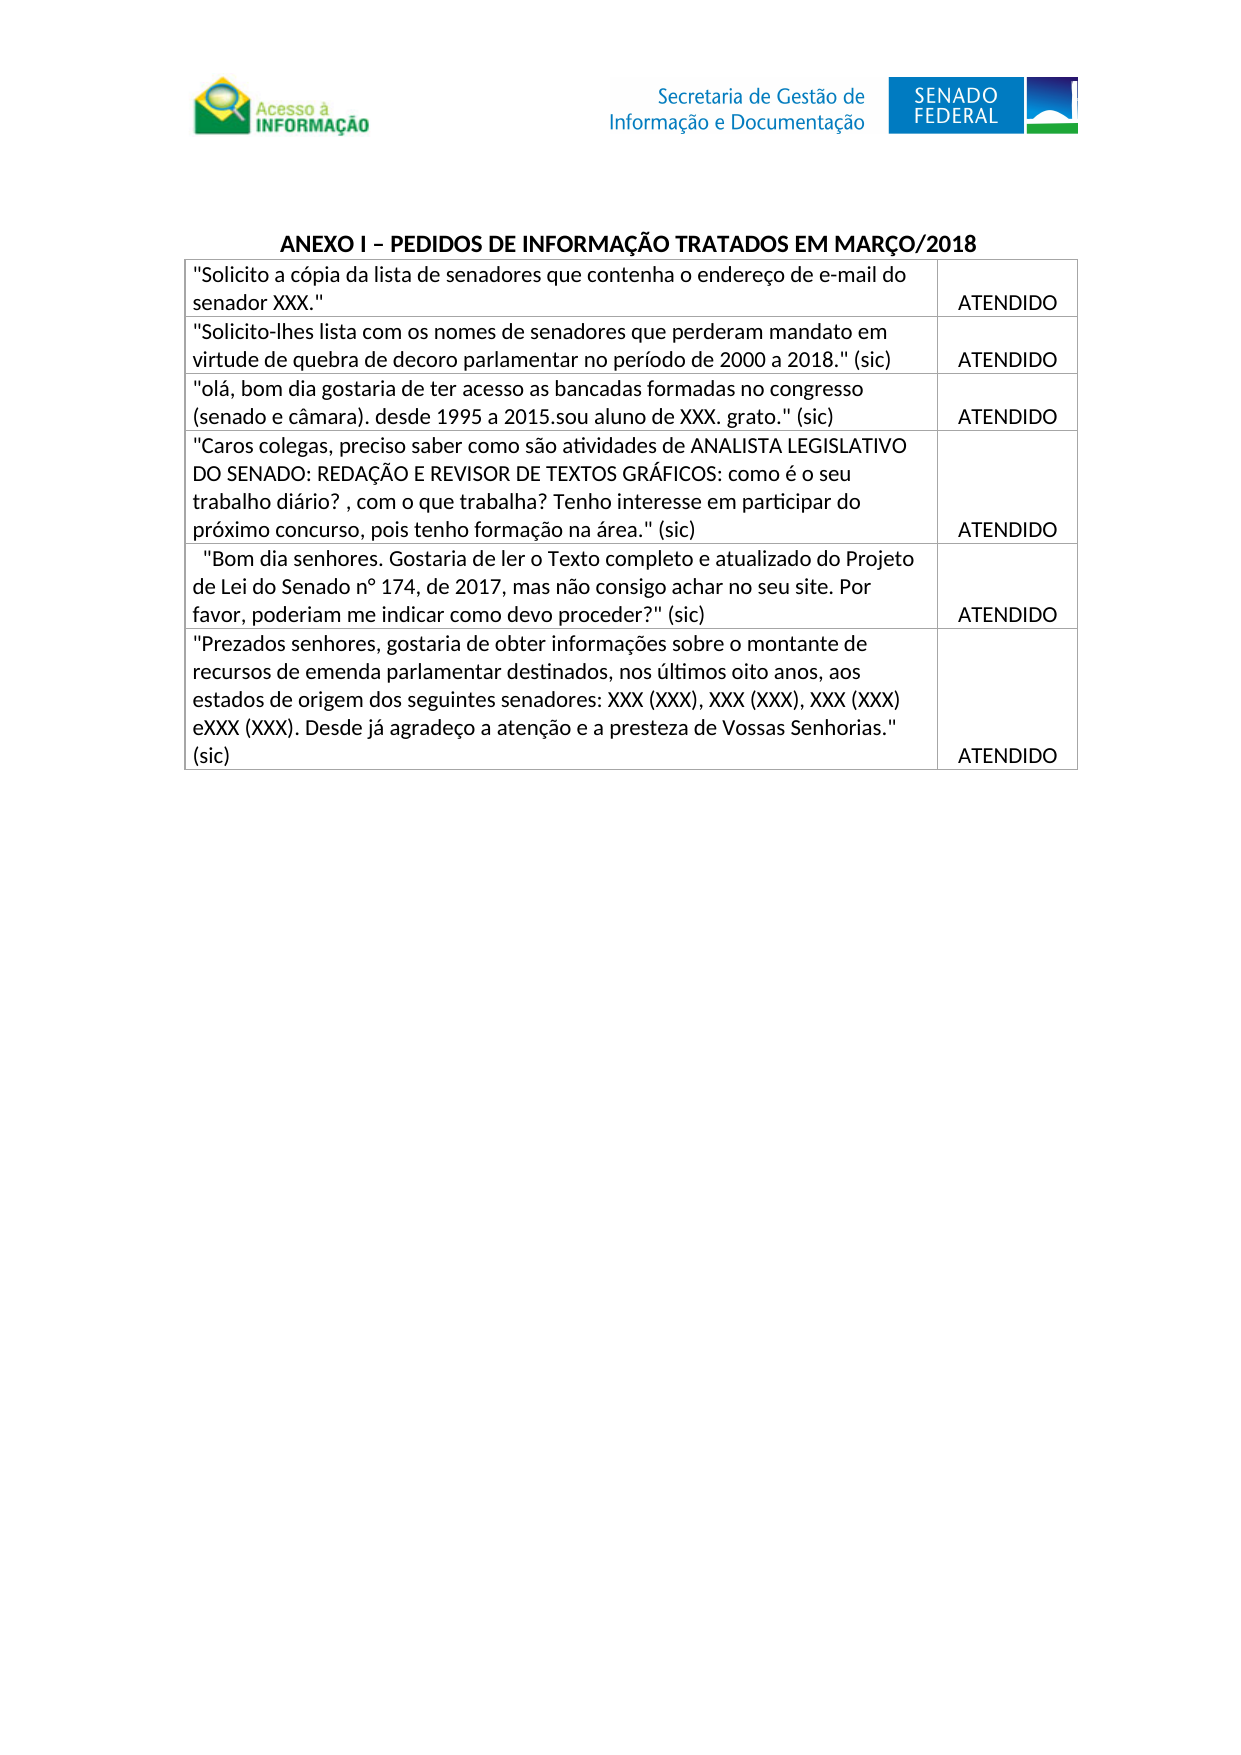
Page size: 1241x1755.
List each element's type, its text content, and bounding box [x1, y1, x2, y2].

table_cell ATENDIDO [938, 544, 1077, 628]
table_cell ATENDIDO [938, 629, 1077, 769]
table_cell "Caros colegas, preciso saber como são atividades de ANALISTA LEGISLATIVO DO SENADO: REDAÇÃO E REVISOR DE TEXTOS GRÁFICOS: como é o seu trabalho diário? , com o que trabalha? Tenho interesse em participar do próximo concurso, pois tenho formação na área." (sic) [186, 431, 937, 543]
table_cell "Solicito-lhes lista com os nomes de senadores que perderam mandato em virtude de quebra de decoro parlamentar no período de 2000 a 2018." (sic) [186, 317, 937, 373]
table_cell ATENDIDO [938, 431, 1077, 543]
table_cell "Solicito a cópia da lista de senadores que contenha o endereço de e-mail do senador XXX." [186, 260, 937, 316]
table_cell ATENDIDO [938, 317, 1077, 373]
table_cell ATENDIDO [938, 260, 1077, 316]
table_cell "Bom dia senhores. Gostaria de ler o Texto completo e atualizado do Projeto de Lei do Senado n° 174, de 2017, mas não consigo achar no seu site. Por favor, poderiam me indicar como devo proceder?" (sic) [186, 544, 937, 628]
table_cell "Prezados senhores, gostaria de obter informações sobre o montante de recursos de emenda parlamentar destinados, nos últimos oito anos, aos estados de origem dos seguintes senadores: XXX (XXX), XXX (XXX), XXX (XXX) eXXX (XXX). Desde já agradeço a atenção e a presteza de Vossas Senhorias." (sic) [186, 629, 937, 769]
table_cell "olá, bom dia gostaria de ter acesso as bancadas formadas no congresso (senado e câmara). desde 1995 a 2015.sou aluno de XXX. grato." (sic) [186, 374, 937, 430]
table_header ANEXO I – PEDIDOS DE INFORMAÇÃO TRATADOS EM MARÇO/2018 [185, 228, 1078, 259]
table_cell ATENDIDO [938, 374, 1077, 430]
